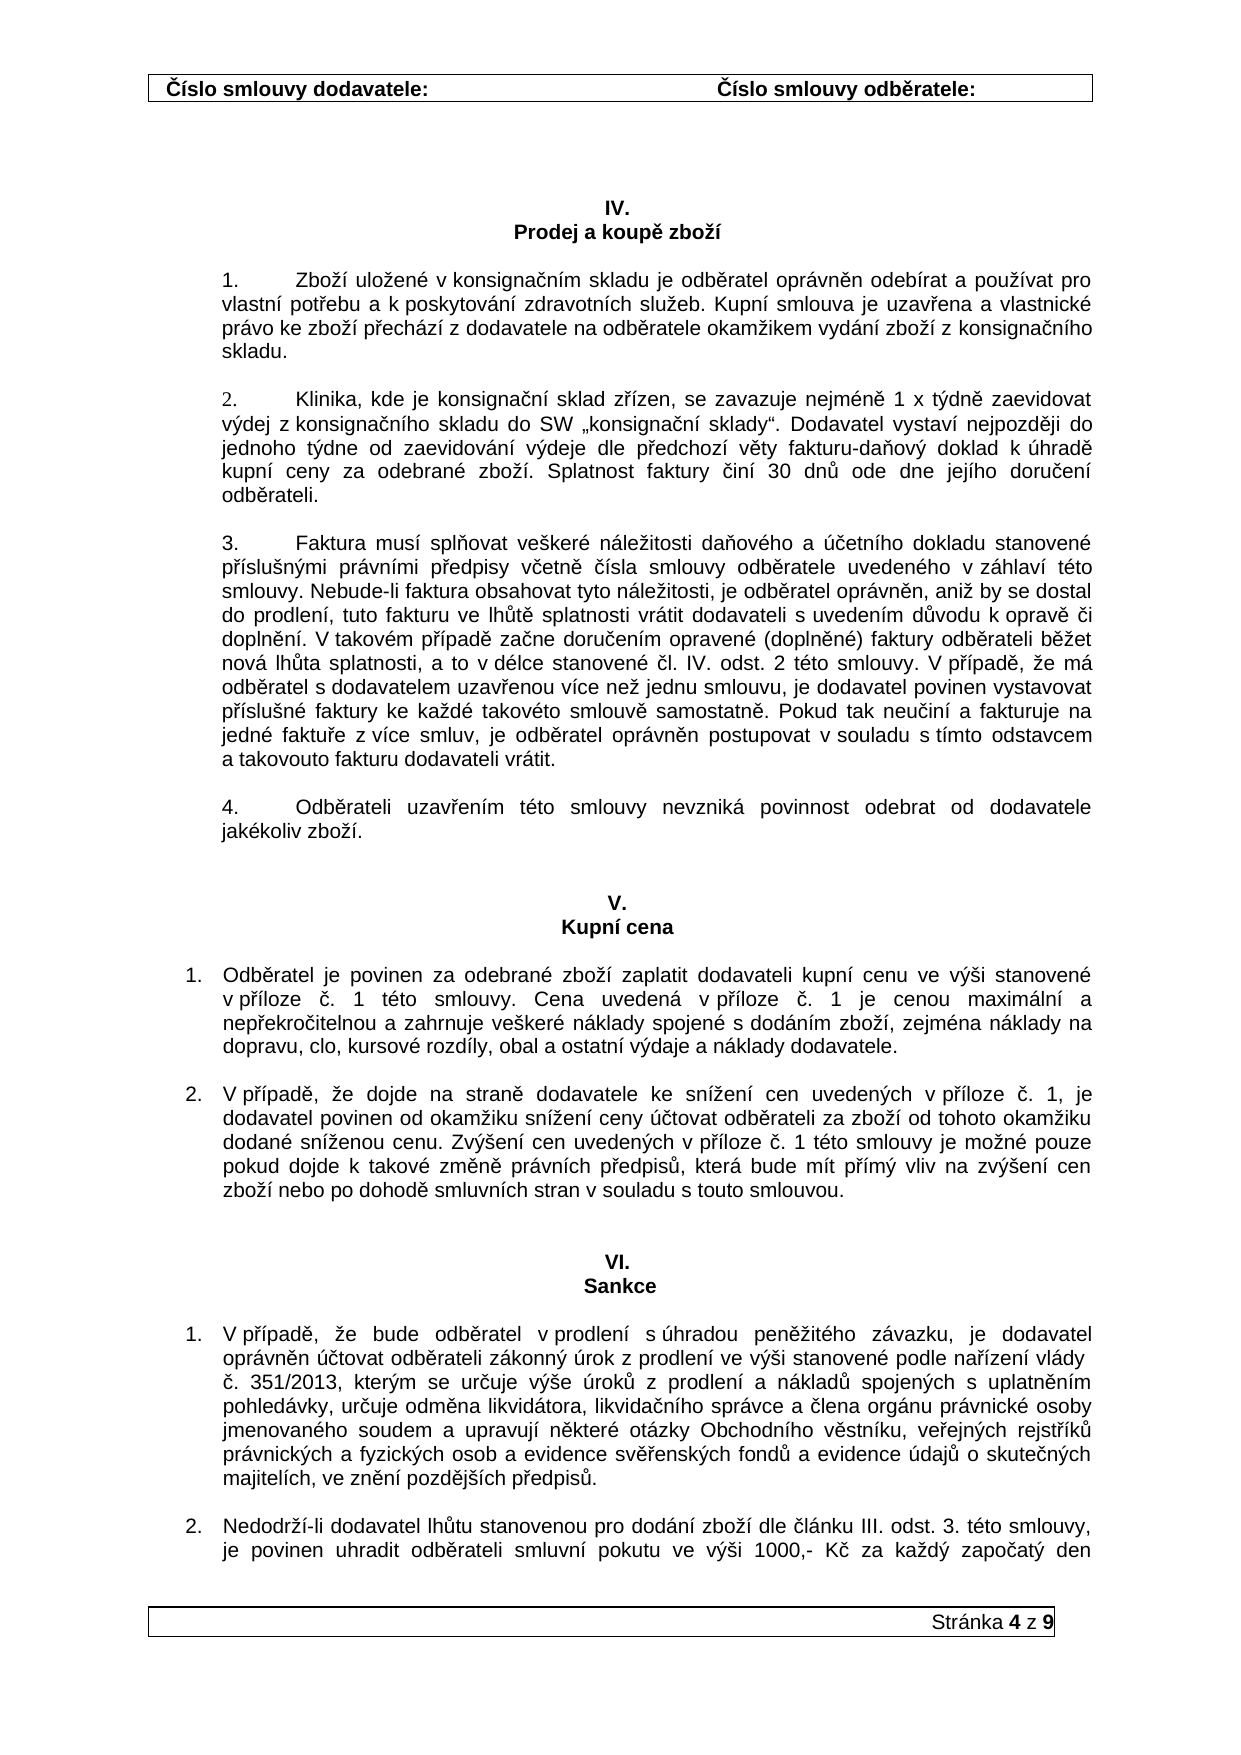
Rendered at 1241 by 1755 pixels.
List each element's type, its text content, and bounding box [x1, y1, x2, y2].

list Odběrateli uzavřením této smlouvy nevzniká povinnost odebrat od dodavatele jakékoliv zboží. [222, 795, 1093, 843]
list Klinika, kde je konsignační sklad zřízen, se zavazuje nejméně 1 x týdně zaevidovat výdej z konsignačního skladu do SW „konsignační sklady“. Dodavatel vystaví nejpozději do jednoho týdne od zaevidování výdeje dle předchozí věty fakturu-daňový doklad k úhradě kupní ceny za odebrané zboží. Splatnost faktury činí 30 dnů ode dne jejího doručení odběrateli. [222, 387, 1093, 507]
list Faktura musí splňovat veškeré náležitosti daňového a účetního dokladu stanovené příslušnými právními předpisy včetně čísla smlouvy odběratele uvedeného v záhlaví této smlouvy. Nebude-li faktura obsahovat tyto náležitosti, je odběratel oprávněn, aniž by se dostal do prodlení, tuto fakturu ve lhůtě splatnosti vrátit dodavateli s uvedením důvodu k opravě či doplnění. V takovém případě začne doručením opravené (doplněné) faktury odběrateli běžet nová lhůta splatnosti, a to v délce stanovené čl. IV. odst. 2 této smlouvy. V případě, že má odběratel s dodavatelem uzavřenou více než jednu smlouvu, je dodavatel povinen vystavovat příslušné faktury ke každé takovéto smlouvě samostatně. Pokud tak neučiní a fakturuje na jedné faktuře z více smluv, je odběratel oprávněn postupovat v souladu s tímto odstavcem a takovouto fakturu dodavateli vrátit. [222, 531, 1093, 771]
text IV. [148, 196, 1093, 219]
text Kupní cena [148, 914, 1093, 938]
text V. [148, 891, 1093, 914]
list Nedodrží-li dodavatel lhůtu stanovenou pro dodání zboží dle článku III. odst. 3. této smlouvy, je povinen uhradit odběrateli smluvní pokutu ve výši 1000,- Kč za každý započatý den [185, 1513, 1093, 1561]
list Zboží uložené v konsignačním skladu je odběratel oprávněn odebírat a používat pro vlastní potřebu a k poskytování zdravotních služeb. Kupní smlouva je uzavřena a vlastnické právo ke zboží přechází z dodavatele na odběratele okamžikem vydání zboží z konsignačního skladu. [222, 267, 1093, 363]
text VI. [148, 1250, 1093, 1274]
list Odběratel je povinen za odebrané zboží zaplatit dodavateli kupní cenu ve výši stanovené v příloze č. 1 této smlouvy. Cena uvedená v příloze č. 1 je cenou maximální a nepřekročitelnou a zahrnuje veškeré náklady spojené s dodáním zboží, zejména náklady na dopravu, clo, kursové rozdíly, obal a ostatní výdaje a náklady dodavatele. [185, 962, 1093, 1058]
text Sankce [148, 1274, 1093, 1298]
list V případě, že bude odběratel v prodlení s úhradou peněžitého závazku, je dodavatel oprávněn účtovat odběrateli zákonný úrok z prodlení ve výši stanovené podle nařízení vlády č. 351/2013, kterým se určuje výše úroků z prodlení a nákladů spojených s uplatněním pohledávky, určuje odměna likvidátora, likvidačního správce a člena orgánu právnické osoby jmenovaného soudem a upravují některé otázky Obchodního věstníku, veřejných rejstříků právnických a fyzických osob a evidence svěřenských fondů a evidence údajů o skutečných majitelích, ve znění pozdějších předpisů. [185, 1322, 1093, 1489]
text Prodej a koupě zboží [148, 219, 1093, 243]
list V případě, že dojde na straně dodavatele ke snížení cen uvedených v příloze č. 1, je dodavatel povinen od okamžiku snížení ceny účtovat odběrateli za zboží od tohoto okamžiku dodané sníženou cenu. Zvýšení cen uvedených v příloze č. 1 této smlouvy je možné pouze pokud dojde k takové změně právních předpisů, která bude mít přímý vliv na zvýšení cen zboží nebo po dohodě smluvních stran v souladu s touto smlouvou. [185, 1082, 1093, 1202]
